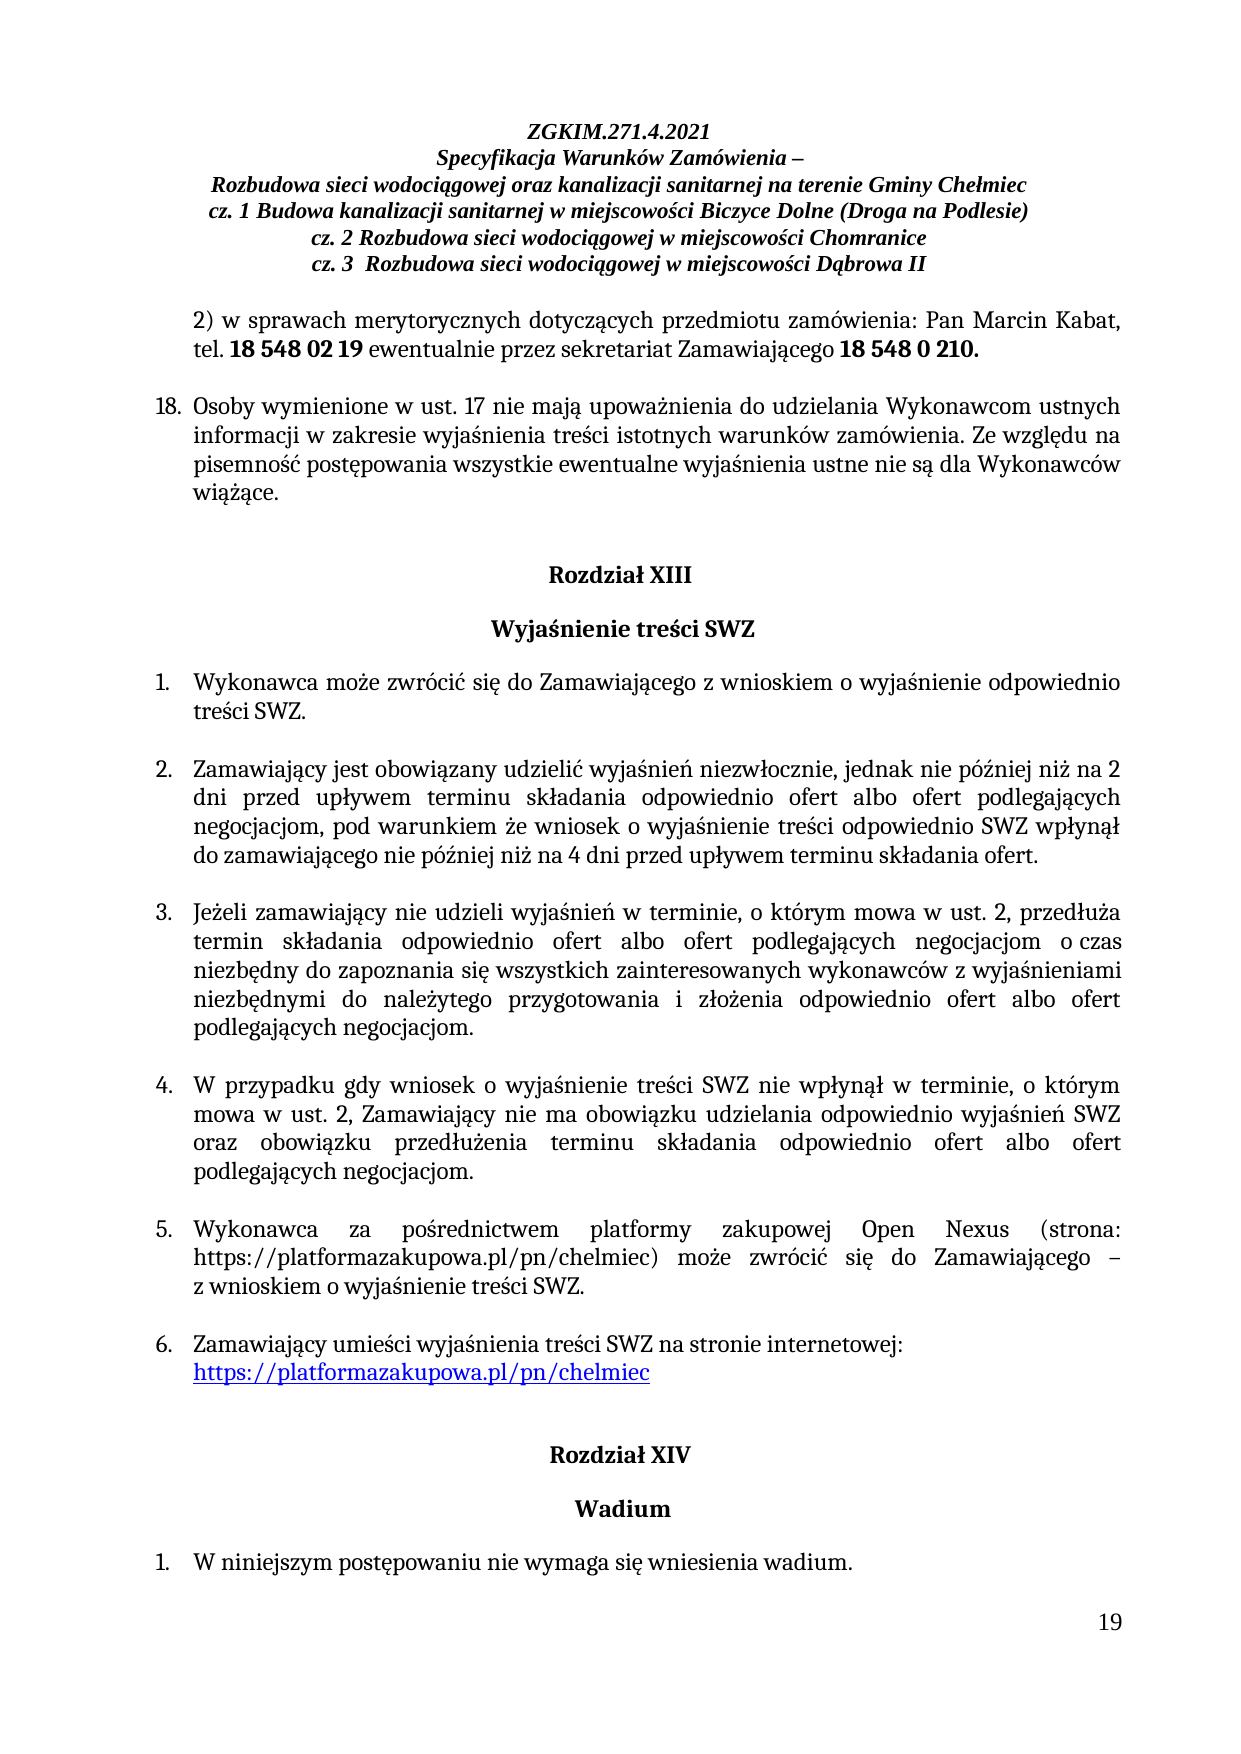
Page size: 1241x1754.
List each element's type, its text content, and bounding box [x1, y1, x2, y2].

list Wykonawca za pośrednictwem platformy zakupowej Open Nexus (strona: https://platformazakupowa.pl/pn/chelmiec) może zwrócić się do Zamawiającego – z wnioskiem o wyjaśnienie treści SWZ. [156, 1214, 1122, 1301]
list W przypadku gdy wniosek o wyjaśnienie treści SWZ nie wpłynął w terminie, o którym mowa w ust. 2, Zamawiający nie ma obowiązku udzielania odpowiednio wyjaśnień SWZ oraz obowiązku przedłużenia terminu składania odpowiednio ofert albo ofert podlegających negocjacjom. [156, 1071, 1122, 1186]
text Rozdział XIII [118, 561, 1122, 589]
text Wadium [118, 1494, 1122, 1523]
list Wykonawca może zwrócić się do Zamawiającego z wnioskiem o wyjaśnienie odpowiednio treści SWZ. [156, 668, 1122, 726]
text Wyjaśnienie treści SWZ [118, 614, 1122, 643]
text Rozdział XIV [118, 1441, 1122, 1469]
list Jeżeli zamawiający nie udzieli wyjaśnień w terminie, o którym mowa w ust. 2, przedłuża termin składania odpowiednio ofert albo ofert podlegających negocjacjom o czas niezbędny do zapoznania się wszystkich zainteresowanych wykonawców z wyjaśnieniami niezbędnymi do należytego przygotowania i złożenia odpowiednio ofert albo ofert podlegających negocjacjom. [156, 898, 1122, 1042]
list Osoby wymienione w ust. 17 nie mają upoważnienia do udzielania Wykonawcom ustnych informacji w zakresie wyjaśnienia treści istotnych warunków zamówienia. Ze względu na pisemność postępowania wszystkie ewentualne wyjaśnienia ustne nie są dla Wykonawców wiążące. [156, 392, 1122, 507]
list Zamawiający umieści wyjaśnienia treści SWZ na stronie internetowej: [156, 1329, 1122, 1358]
list https://platformazakupowa.pl/pn/chelmiec [156, 1358, 1122, 1387]
list 2) w sprawach merytorycznych dotyczących przedmiotu zamówienia: Pan Marcin Kabat, tel. 18 548 02 19 ewentualnie przez sekretariat Zamawiającego 18 548 0 210. [156, 306, 1122, 363]
list Zamawiający jest obowiązany udzielić wyjaśnień niezwłocznie, jednak nie później niż na 2 dni przed upływem terminu składania odpowiednio ofert albo ofert podlegających negocjacjom, pod warunkiem że wniosek o wyjaśnienie treści odpowiednio SWZ wpłynął do zamawiającego nie później niż na 4 dni przed upływem terminu składania ofert. [156, 754, 1122, 869]
list W niniejszym postępowaniu nie wymaga się wniesienia wadium. [156, 1548, 1122, 1577]
